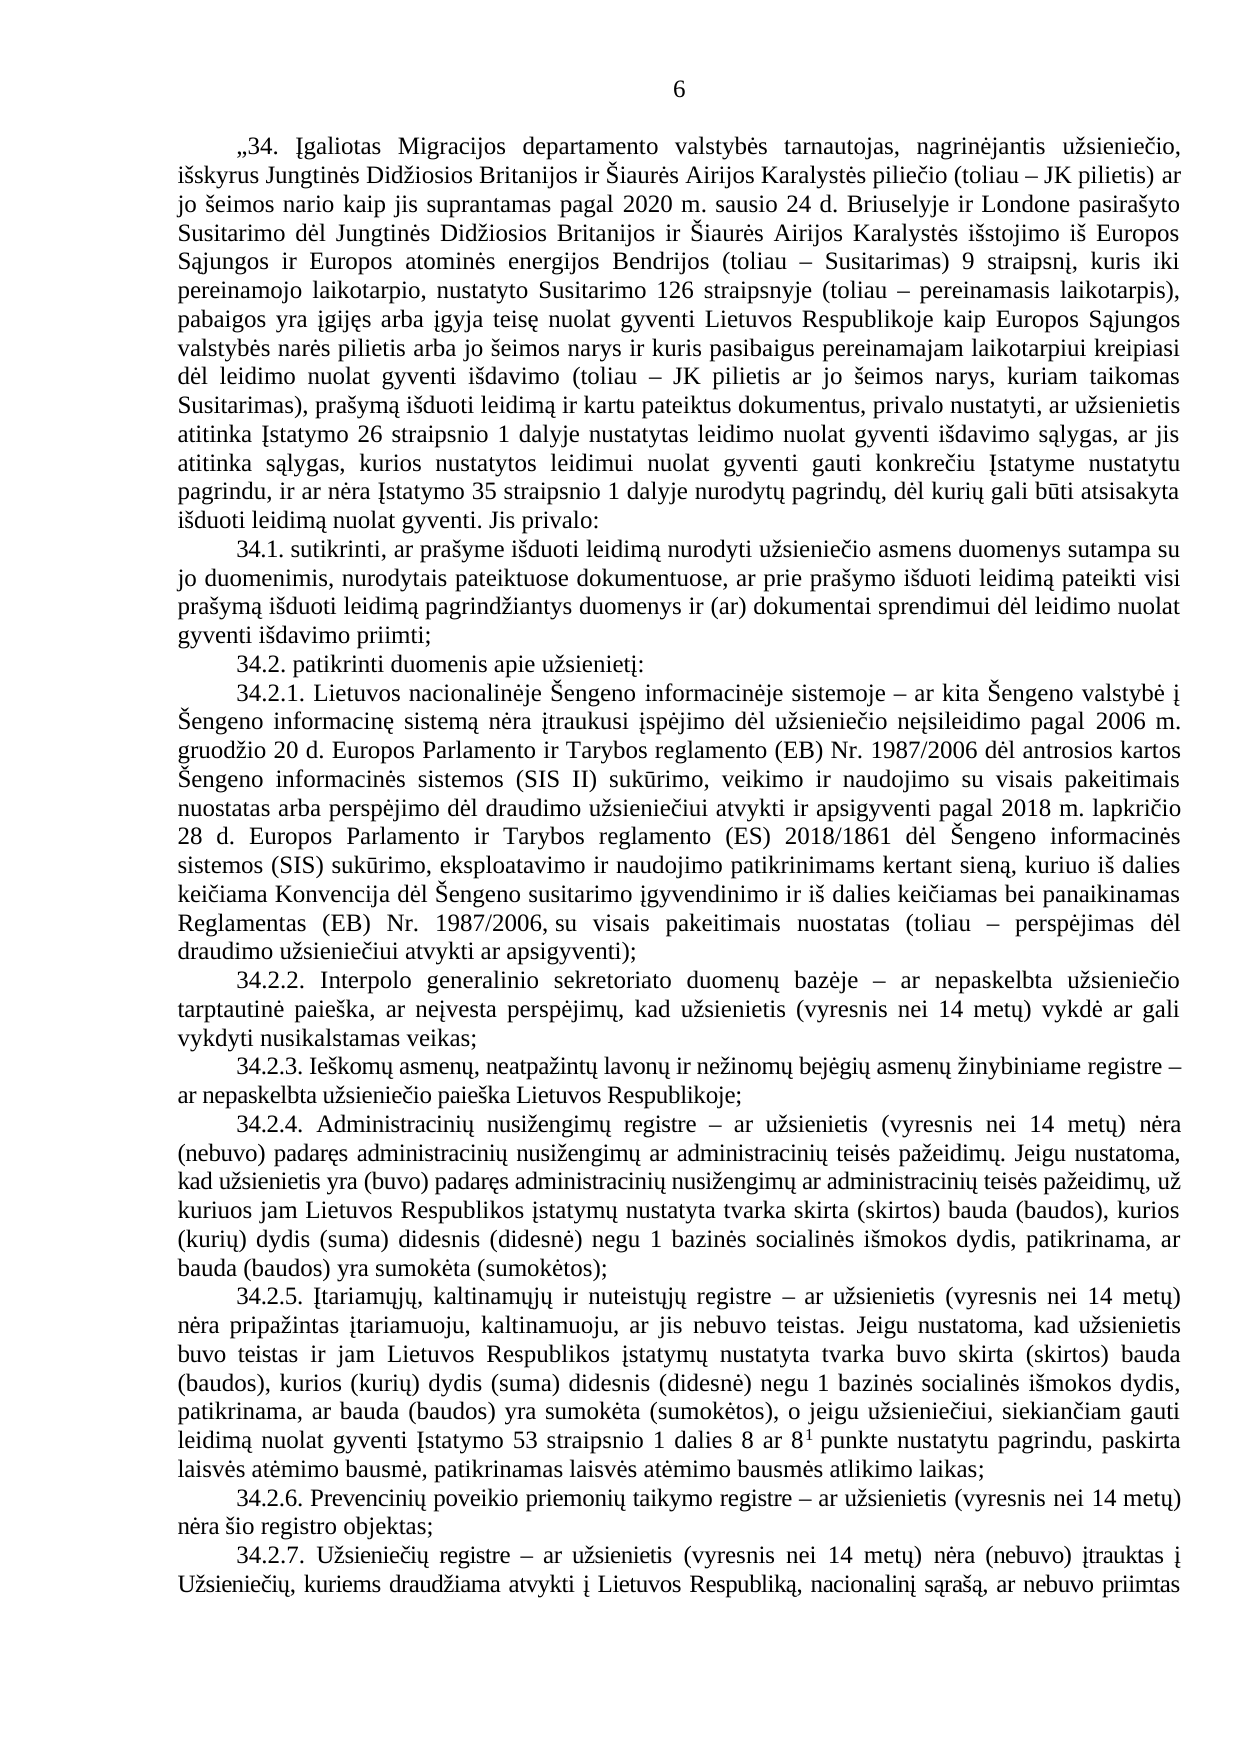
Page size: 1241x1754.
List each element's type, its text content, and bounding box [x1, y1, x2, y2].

text 34.2.2. Interpolo generalinio sekretoriato duomenų bazėje – ar nepaskelbta užsieniečio tarptautinė paieška, ar neįvesta perspėjimų, kad užsienietis (vyresnis nei 14 metų) vykdė ar gali vykdyti nusikalstamas veikas; [177, 965, 1181, 1051]
text 34.2. patikrinti duomenis apie užsienietį: [177, 649, 1181, 678]
text „34. Įgaliotas Migracijos departamento valstybės tarnautojas, nagrinėjantis užsieniečio, išskyrus Jungtinės Didžiosios Britanijos ir Šiaurės Airijos Karalystės piliečio (toliau – JK pilietis) ar jo šeimos nario kaip jis suprantamas pagal 2020 m. sausio 24 d. Briuselyje ir Londone pasirašyto Susitarimo dėl Jungtinės Didžiosios Britanijos ir Šiaurės Airijos Karalystės išstojimo iš Europos Sąjungos ir Europos atominės energijos Bendrijos (toliau – Susitarimas) 9 straipsnį, kuris iki pereinamojo laikotarpio, nustatyto Susitarimo 126 straipsnyje (toliau – pereinamasis laikotarpis), pabaigos yra įgijęs arba įgyja teisę nuolat gyventi Lietuvos Respublikoje kaip Europos Sąjungos valstybės narės pilietis arba jo šeimos narys ir kuris pasibaigus pereinamajam laikotarpiui kreipiasi dėl leidimo nuolat gyventi išdavimo (toliau – JK pilietis ar jo šeimos narys, kuriam taikomas Susitarimas), prašymą išduoti leidimą ir kartu pateiktus dokumentus, privalo nustatyti, ar užsienietis atitinka Įstatymo 26 straipsnio 1 dalyje nustatytas leidimo nuolat gyventi išdavimo sąlygas, ar jis atitinka sąlygas, kurios nustatytos leidimui nuolat gyventi gauti konkrečiu Įstatyme nustatytu pagrindu, ir ar nėra Įstatymo 35 straipsnio 1 dalyje nurodytų pagrindų, dėl kurių gali būti atsisakyta išduoti leidimą nuolat gyventi. Jis privalo: [177, 131, 1181, 534]
text 34.2.4. Administracinių nusižengimų registre – ar užsienietis (vyresnis nei 14 metų) nėra (nebuvo) padaręs administracinių nusižengimų ar administracinių teisės pažeidimų. Jeigu nustatoma, kad užsienietis yra (buvo) padaręs administracinių nusižengimų ar administracinių teisės pažeidimų, už kuriuos jam Lietuvos Respublikos įstatymų nustatyta tvarka skirta (skirtos) bauda (baudos), kurios (kurių) dydis (suma) didesnis (didesnė) negu 1 bazinės socialinės išmokos dydis, patikrinama, ar bauda (baudos) yra sumokėta (sumokėtos); [177, 1109, 1181, 1281]
text 34.2.1. Lietuvos nacionalinėje Šengeno informacinėje sistemoje – ar kita Šengeno valstybė į Šengeno informacinę sistemą nėra įtraukusi įspėjimo dėl užsieniečio neįsileidimo pagal 2006 m. gruodžio 20 d. Europos Parlamento ir Tarybos reglamento (EB) Nr. 1987/2006 dėl antrosios kartos Šengeno informacinės sistemos (SIS II) sukūrimo, veikimo ir naudojimo su visais pakeitimais nuostatas arba perspėjimo dėl draudimo užsieniečiui atvykti ir apsigyventi pagal 2018 m. lapkričio 28 d. Europos Parlamento ir Tarybos reglamento (ES) 2018/1861 dėl Šengeno informacinės sistemos (SIS) sukūrimo, eksploatavimo ir naudojimo patikrinimams kertant sieną, kuriuo iš dalies keičiama Konvencija dėl Šengeno susitarimo įgyvendinimo ir iš dalies keičiamas bei panaikinamas Reglamentas (EB) Nr. 1987/2006, su visais pakeitimais nuostatas (toliau – perspėjimas dėl draudimo užsieniečiui atvykti ar apsigyventi); [177, 678, 1181, 965]
text 34.2.6. Prevencinių poveikio priemonių taikymo registre – ar užsienietis (vyresnis nei 14 metų) nėra šio registro objektas; [177, 1483, 1181, 1540]
text 34.2.5. Įtariamųjų, kaltinamųjų ir nuteistųjų registre – ar užsienietis (vyresnis nei 14 metų) nėra pripažintas įtariamuoju, kaltinamuoju, ar jis nebuvo teistas. Jeigu nustatoma, kad užsienietis buvo teistas ir jam Lietuvos Respublikos įstatymų nustatyta tvarka buvo skirta (skirtos) bauda (baudos), kurios (kurių) dydis (suma) didesnis (didesnė) negu 1 bazinės socialinės išmokos dydis, patikrinama, ar bauda (baudos) yra sumokėta (sumokėtos), o jeigu užsieniečiui, siekiančiam gauti leidimą nuolat gyventi Įstatymo 53 straipsnio 1 dalies 8 ar 81 punkte nustatytu pagrindu, paskirta laisvės atėmimo bausmė, patikrinamas laisvės atėmimo bausmės atlikimo laikas; [177, 1281, 1181, 1483]
text 34.2.7. Užsieniečių registre – ar užsienietis (vyresnis nei 14 metų) nėra (nebuvo) įtrauktas į Užsieniečių, kuriems draudžiama atvykti į Lietuvos Respubliką, nacionalinį sąrašą, ar nebuvo priimtas [177, 1540, 1181, 1598]
text 34.1. sutikrinti, ar prašyme išduoti leidimą nurodyti užsieniečio asmens duomenys sutampa su jo duomenimis, nurodytais pateiktuose dokumentuose, ar prie prašymo išduoti leidimą pateikti visi prašymą išduoti leidimą pagrindžiantys duomenys ir (ar) dokumentai sprendimui dėl leidimo nuolat gyventi išdavimo priimti; [177, 534, 1181, 649]
text 34.2.3. Ieškomų asmenų, neatpažintų lavonų ir nežinomų bejėgių asmenų žinybiniame registre – ar nepaskelbta užsieniečio paieška Lietuvos Respublikoje; [177, 1051, 1181, 1109]
